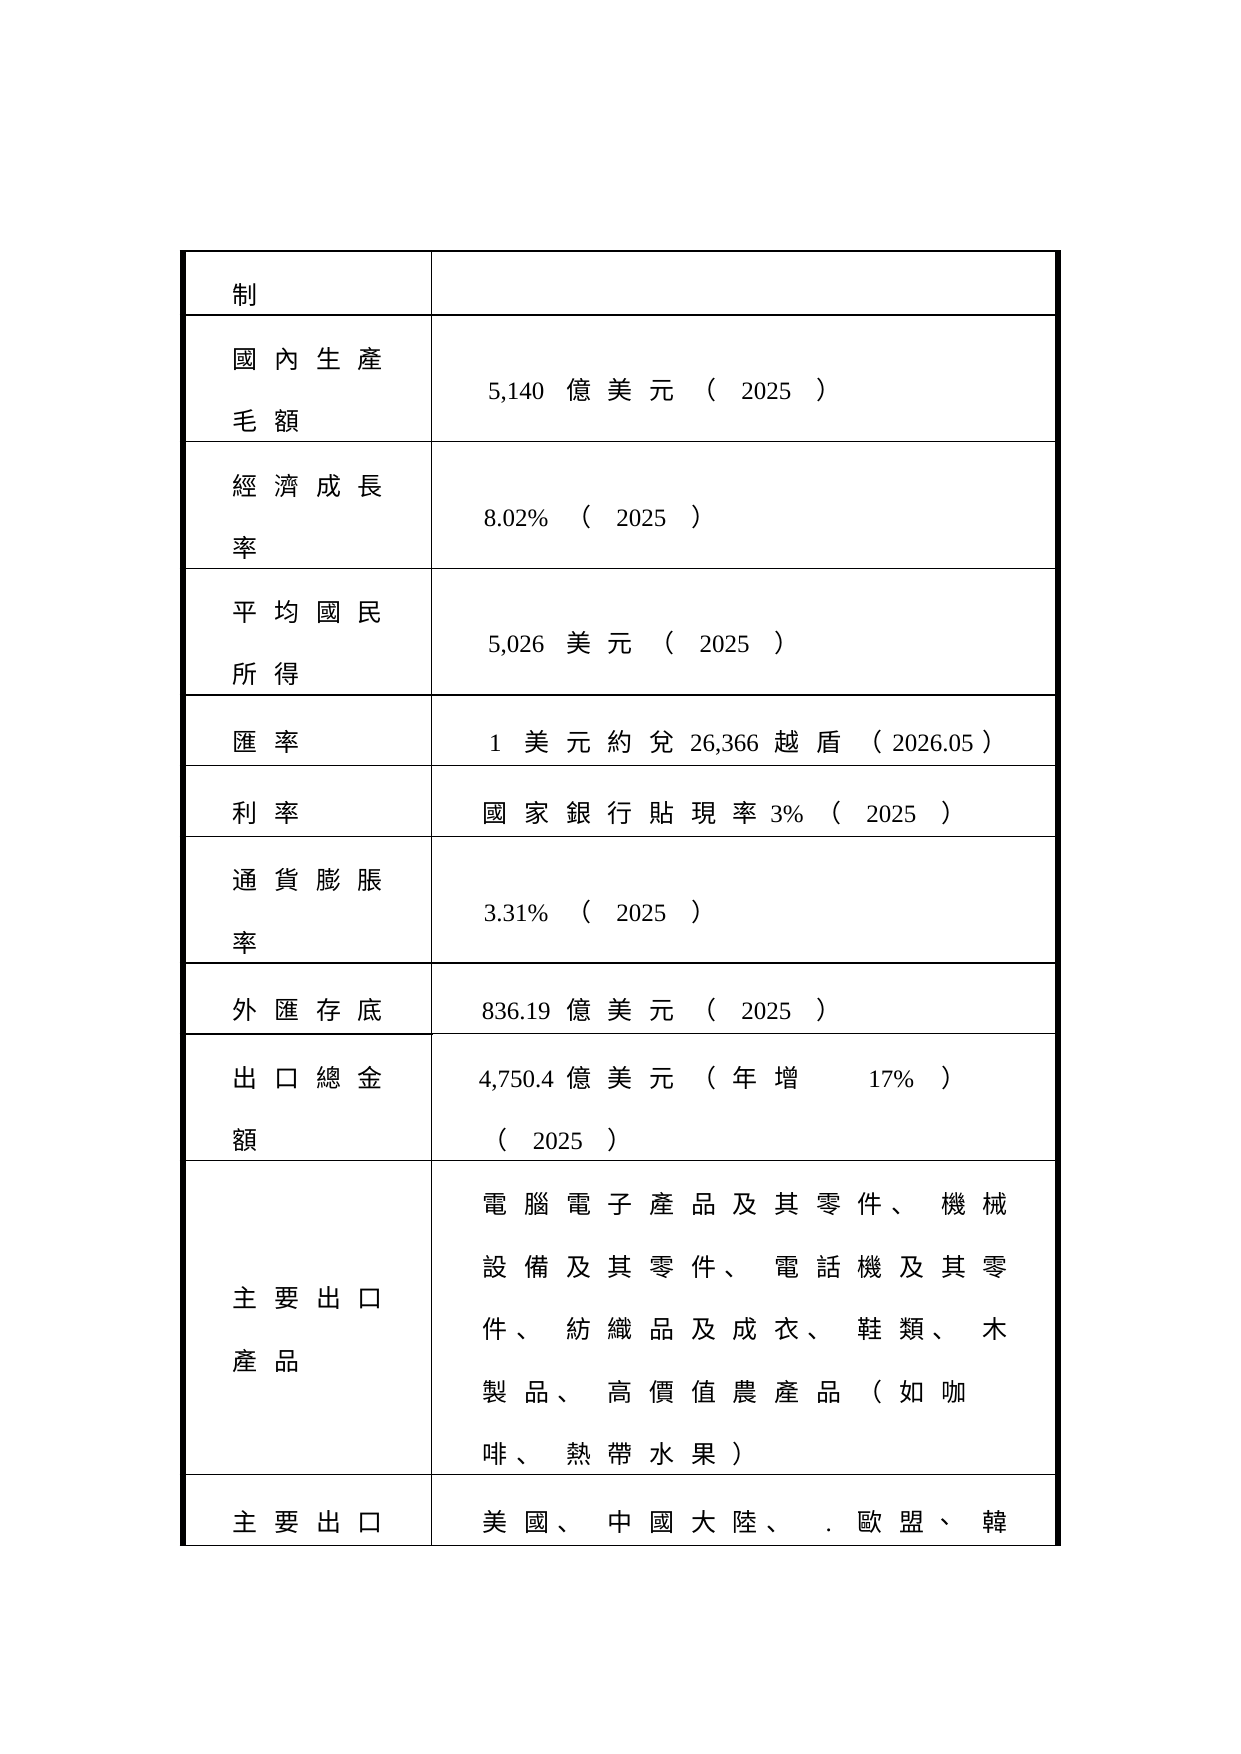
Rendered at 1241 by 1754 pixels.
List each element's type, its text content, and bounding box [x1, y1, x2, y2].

table_cell 主要出口產品 [186, 1161, 431, 1474]
table_cell [432, 252, 1055, 314]
table_cell 主要出口 [186, 1475, 431, 1544]
table_cell 國家銀行貼現率3%（2025） [432, 766, 1055, 836]
table_cell 電腦電子產品及其零件、機械設備及其零件、電話機及其零件、紡織品及成衣、鞋類、木製品、高價值農產品（如咖啡、熱帶水果） [432, 1161, 1055, 1474]
table_cell 通貨膨脹率 [186, 837, 431, 962]
table_cell 1美元約兌26,366越盾（2026.05） [432, 696, 1055, 765]
table_cell 利率 [186, 766, 431, 836]
table_cell 8.02%（2025） [432, 442, 1055, 567]
table_cell 5,140億美元（2025） [432, 316, 1055, 441]
table_cell 3.31%（2025） [432, 837, 1055, 962]
table_cell 制 [186, 252, 431, 314]
table_cell 經濟成長率 [186, 442, 431, 567]
table_cell 4,750.4億美元（年增 17%）（2025） [432, 1034, 1055, 1159]
table_cell 匯率 [186, 696, 431, 765]
table_cell 國內生產毛額 [186, 316, 431, 441]
table_cell 836.19億美元（2025） [432, 964, 1055, 1033]
table_cell 出口總金額 [186, 1035, 431, 1159]
table_cell 平均國民所得 [186, 569, 431, 694]
table_cell 美國、中國大陸、.歐盟、韓 [432, 1475, 1055, 1544]
table_cell 外匯存底 [186, 964, 431, 1033]
table_cell 5,026美元（2025） [432, 569, 1055, 694]
